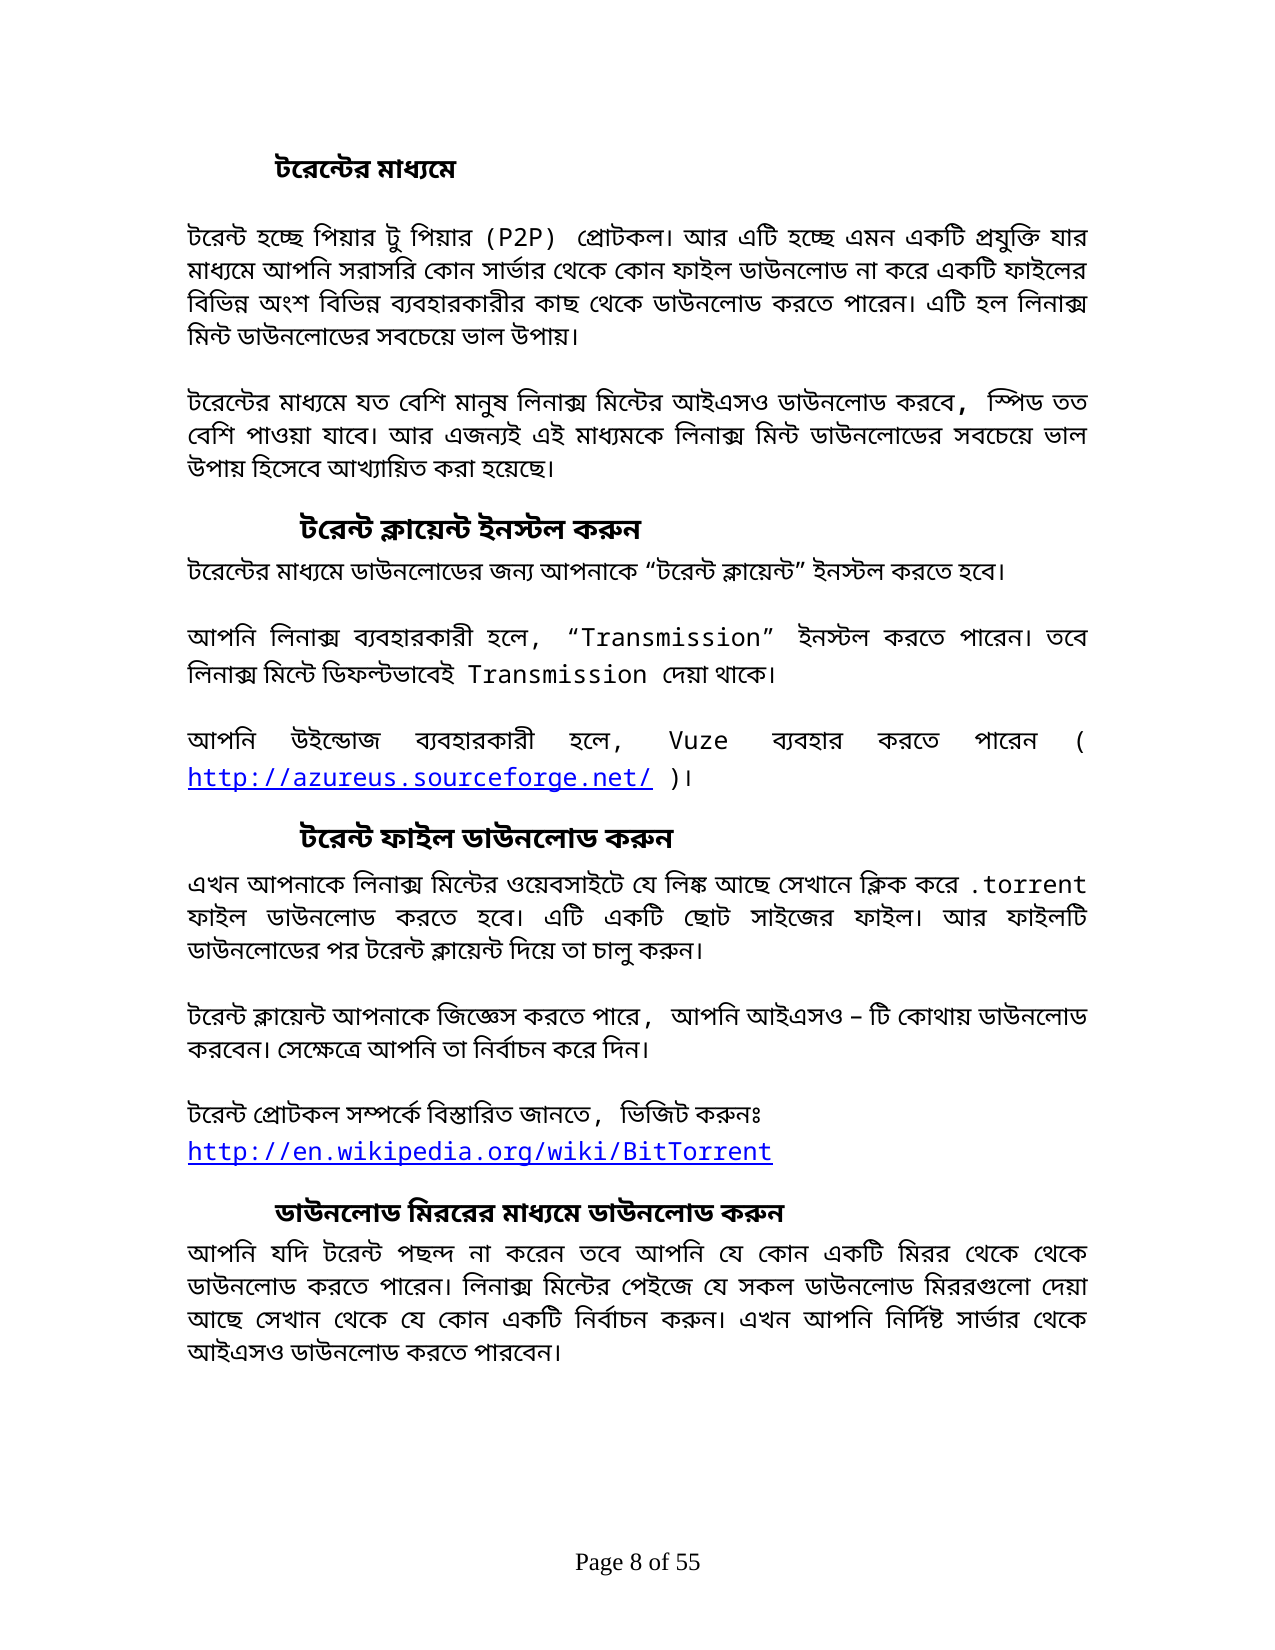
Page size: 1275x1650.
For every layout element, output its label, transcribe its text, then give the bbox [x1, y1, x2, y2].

subtitle ডাউনলোড মিররের মাধ্যমে ডাউনলোড করুন [187, 1193, 1087, 1233]
subtitle টরেন্ট ফাইল ডাউনলোড করুন [187, 821, 1087, 860]
text টরেন্ট হচ্ছে পিয়ার টু পিয়ার (P2P) প্রোটকল। আর এটি হচ্ছে এমন একটি প্রযুক্তি যার মাধ্যমে আপনি সরাসরি কোন সার্ভার থেকে কোন ফাইল ডাউনলোড না করে একটি ফাইলের বিভিন্ন অংশ বিভিন্ন ব্যবহারকারীর কাছ থেকে ডাউনলোড করতে পারেন। এটি হল লিনাক্স মিন্ট ডাউনলোডের সবচেয়ে ভাল উপায়। [187, 219, 1087, 356]
text টরেন্ট ক্লায়েন্ট আপনাকে জিজ্ঞেস করতে পারে, আপনি আইএসও – টি কোথায় ডাউনলোড করবেন। সেক্ষেত্রে আপনি তা নির্বাচন করে দিন। [187, 998, 1087, 1068]
text আপনি লিনাক্স ব্যবহারকারী হলে, “Transmission” ইনস্টল করতে পারেন। তবে লিনাক্স মিন্টে ডিফল্টভাবেই Transmission দেয়া থাকে। [187, 620, 1087, 694]
text টরেন্ট প্রোটকল সম্পর্কে বিস্তারিত জানতে, ভিজিট করুনঃ [187, 1097, 1087, 1134]
subtitle টরেন্ট ক্লায়েন্ট ইনস্টল করুন [187, 513, 1087, 552]
text এখন আপনাকে লিনাক্স মিন্টের ওয়েবসাইটে যে লিঙ্ক আছে সেখানে ক্লিক করে .torrent ফাইল ডাউনলোড করতে হবে। এটি একটি ছোট সাইজের ফাইল। আর ফাইলটি ডাউনলোডের পর টরেন্ট ক্লায়েন্ট দিয়ে তা চালু করুন। [187, 866, 1087, 969]
text আপনি যদি টরেন্ট পছন্দ না করেন তবে আপনি যে কোন একটি মিরর থেকে থেকে ডাউনলোড করতে পারেন। লিনাক্স মিন্টের পেইজে যে সকল ডাউনলোড মিররগুলো দেয়া আছে সেখান থেকে যে কোন একটি নির্বাচন করুন। এখন আপনি নির্দিষ্ট সার্ভার থেকে আইএসও ডাউনলোড করতে পারবেন। [187, 1239, 1087, 1372]
text টরেন্টের মাধ্যমে ডাউনলোডের জন্য আপনাকে “টরেন্ট ক্লায়েন্ট” ইনস্টল করতে হবে। [187, 558, 1087, 591]
subtitle টরেন্টের মাধ্যমে [187, 150, 1087, 190]
